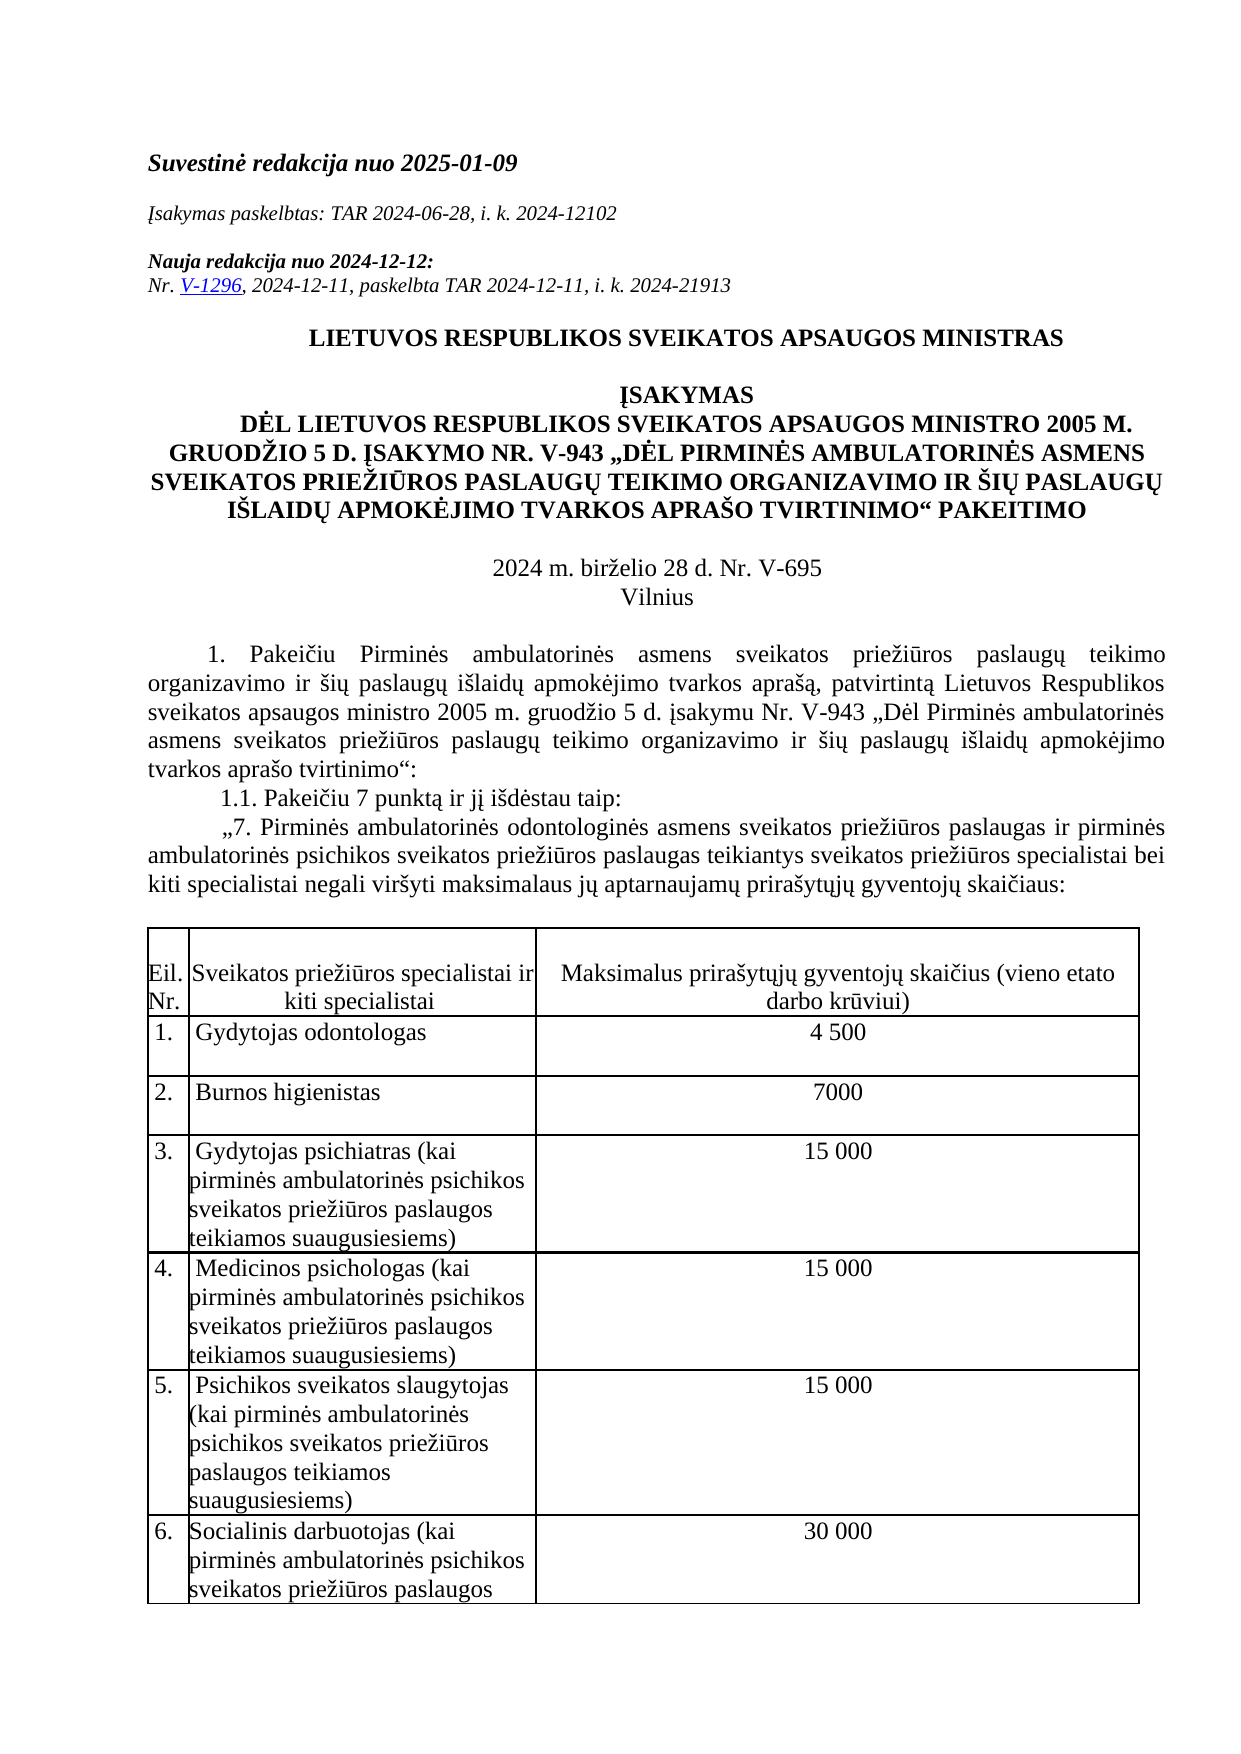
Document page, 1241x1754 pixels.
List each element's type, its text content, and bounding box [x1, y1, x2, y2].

table_cell 30 000 [537, 1516, 1138, 1603]
table_cell 7000 [537, 1077, 1138, 1134]
text 2024 m. birželio 28 d. Nr. V-695 Vilnius [148, 553, 1166, 611]
table_cell 15 000 [537, 1371, 1138, 1514]
table_cell 2. [149, 1077, 188, 1134]
table_cell [1140, 1251, 1149, 1368]
table_cell 1. [149, 1017, 188, 1075]
table_cell [1140, 1134, 1149, 1251]
table_cell Psichikos sveikatos slaugytojas (kai pirminės ambulatorinės psichikos sveikatos priežiūros paslaugos teikiamos suaugusiesiems) [190, 1371, 535, 1514]
text Nr. V-1296, 2024-12-11, paskelbta TAR 2024-12-11, i. k. 2024-21913 [148, 273, 1166, 297]
table_cell Medicinos psichologas (kai pirminės ambulatorinės psichikos sveikatos priežiūros paslaugos teikiamos suaugusiesiems) [190, 1254, 535, 1368]
table_cell [1140, 1369, 1149, 1514]
text „7. Pirminės ambulatorinės odontologinės asmens sveikatos priežiūros paslaugas ir pirminės ambulatorinės psichikos sveikatos priežiūros paslaugas teikiantys sveikatos priežiūros specialistai bei kiti specialistai negali viršyti maksimalaus jų aptarnaujamų prirašytųjų gyventojų skaičiaus: [148, 812, 1166, 898]
text Įsakymas paskelbtas: TAR 2024-06-28, i. k. 2024-12102 [148, 201, 1166, 224]
table_cell [1140, 1075, 1149, 1134]
table_header Sveikatos priežiūros specialistai ir kiti specialistai [190, 929, 535, 1015]
table_cell 6. [149, 1516, 188, 1603]
table_header [1140, 927, 1149, 1015]
table_cell [1140, 1514, 1149, 1603]
text 1. Pakeičiu Pirminės ambulatorinės asmens sveikatos priežiūros paslaugų teikimo organizavimo ir šių paslaugų išlaidų apmokėjimo tvarkos aprašą, patvirtintą Lietuvos Respublikos sveikatos apsaugos ministro 2005 m. gruodžio 5 d. įsakymu Nr. V-943 „Dėl Pirminės ambulatorinės asmens sveikatos priežiūros paslaugų teikimo organizavimo ir šių paslaugų išlaidų apmokėjimo tvarkos aprašo tvirtinimo“: [148, 639, 1166, 783]
table_cell 5. [149, 1371, 188, 1514]
table_cell Socialinis darbuotojas (kai pirminės ambulatorinės psichikos sveikatos priežiūros paslaugos [190, 1516, 535, 1603]
text DĖL LIETUVOS RESPUBLIKOS SVEIKATOS APSAUGOS MINISTRO 2005 M. GRUODŽIO 5 D. ĮSAKYMO NR. V-943 „DĖL PIRMINĖS AMBULATORINĖS ASMENS SVEIKATOS PRIEŽIŪROS PASLAUGŲ TEIKIMO ORGANIZAVIMO IR ŠIŲ PASLAUGŲ IŠLAIDŲ APMOKĖJIMO TVARKOS APRAŠO TVIRTINIMO“ PAKEITIMO [148, 409, 1166, 524]
table_header Eil. Nr. [149, 929, 188, 1015]
text Suvestinė redakcija nuo 2025-01-09 [148, 148, 1166, 176]
text LIETUVOS RESPUBLIKOS SVEIKATOS APSAUGOS MINISTRAS [148, 323, 1166, 352]
table_header Maksimalus prirašytųjų gyventojų skaičius (vieno etato darbo krūviui) [537, 929, 1138, 1015]
table_cell [1140, 1015, 1149, 1075]
text 1.1. Pakeičiu 7 punktą ir jį išdėstau taip: [148, 783, 1166, 812]
table_cell Gydytojas odontologas [190, 1017, 535, 1075]
table_cell 15 000 [537, 1254, 1138, 1368]
table_cell 15 000 [537, 1136, 1138, 1251]
table_cell 4 500 [537, 1017, 1138, 1075]
table_cell 3. [149, 1136, 188, 1251]
table_cell Gydytojas psichiatras (kai pirminės ambulatorinės psichikos sveikatos priežiūros paslaugos teikiamos suaugusiesiems) [190, 1136, 535, 1251]
table_cell Burnos higienistas [190, 1077, 535, 1134]
text Nauja redakcija nuo 2024-12-12: [148, 249, 1166, 273]
text ĮSAKYMAS [148, 381, 1166, 409]
table_cell 4. [149, 1254, 188, 1368]
